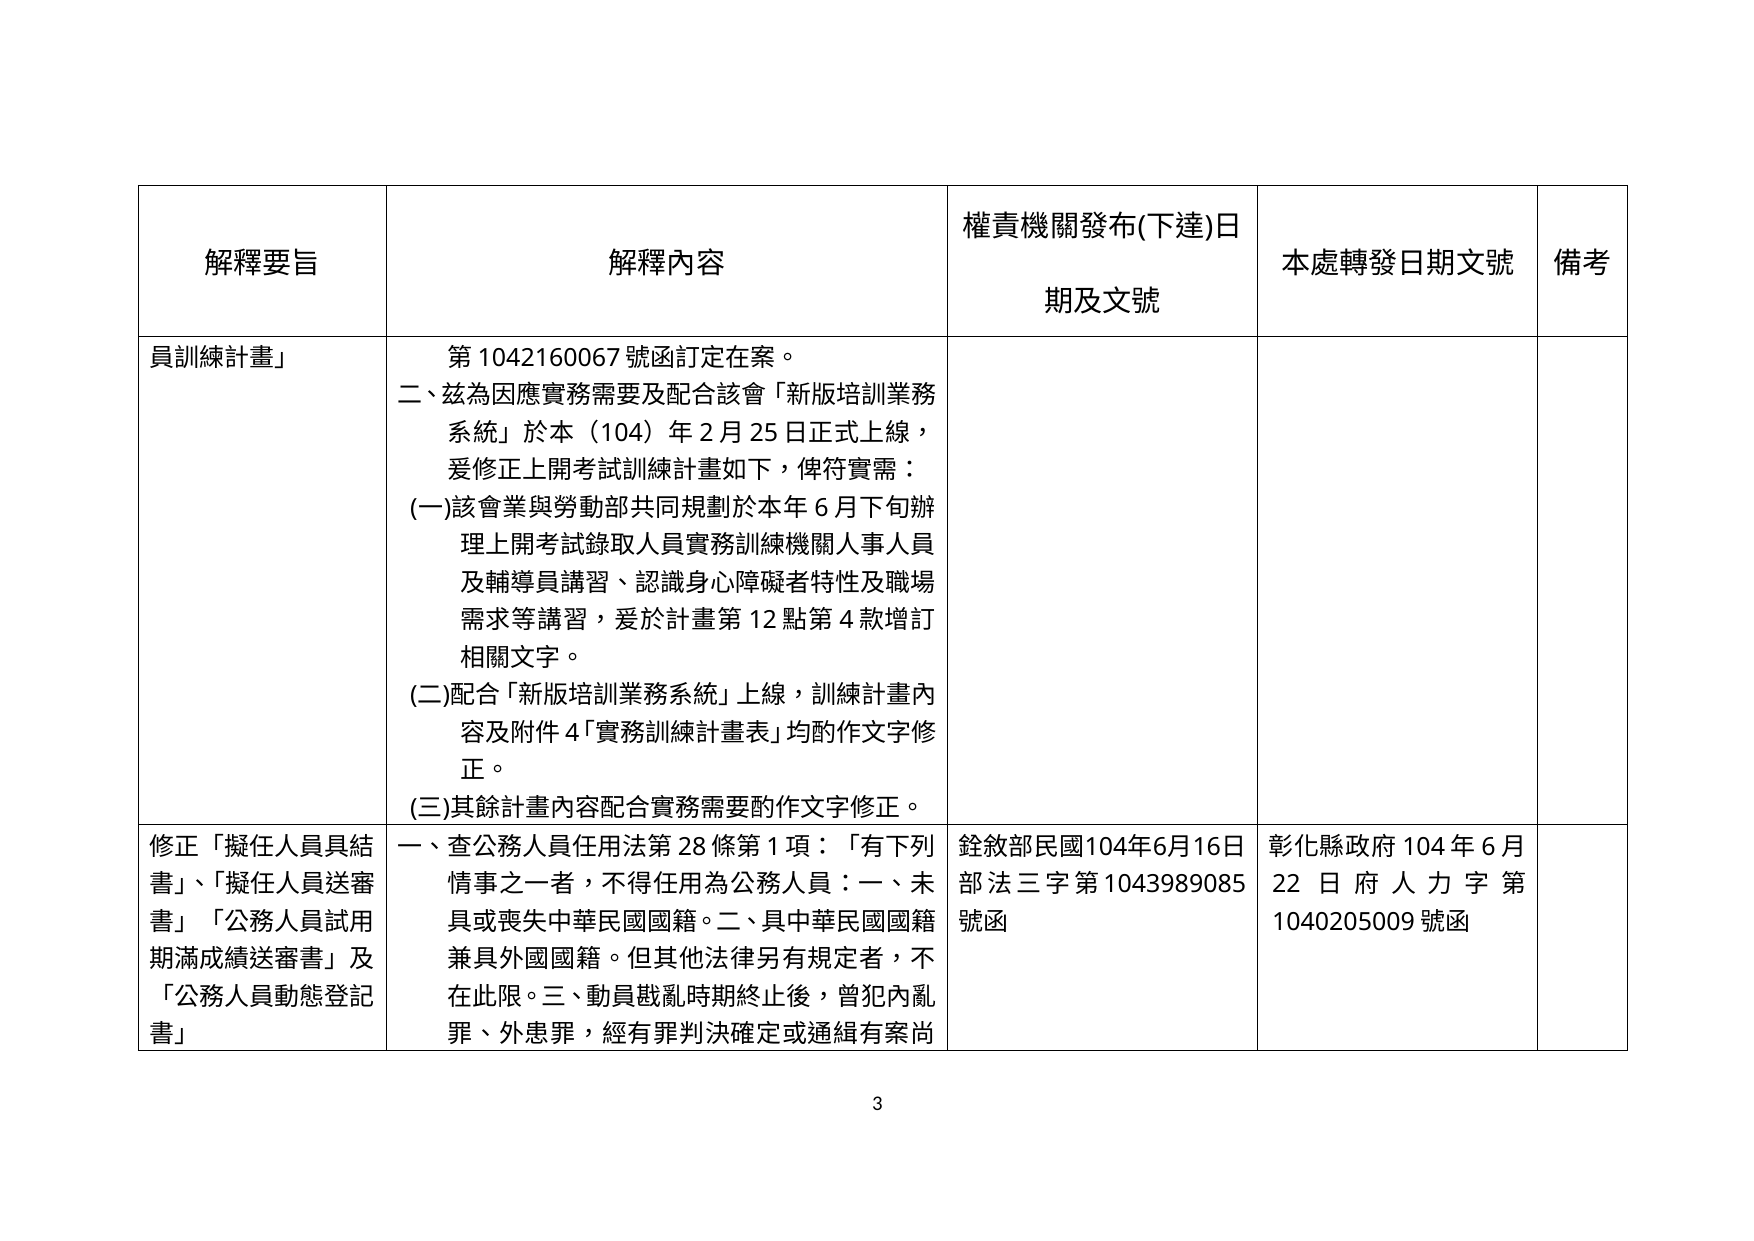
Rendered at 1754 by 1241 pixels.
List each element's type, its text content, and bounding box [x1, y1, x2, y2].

table_header 解釋內容 [387, 186, 947, 336]
table_header 解釋要旨 [139, 186, 386, 336]
table_cell [1258, 337, 1537, 824]
table_header 本處轉發日期文號 [1258, 186, 1537, 336]
table_cell 銓敘部民國104年6月16日部法三字第1043989085號函 [948, 825, 1257, 1050]
table_header 權責機關發布(下達)日期及文號 [948, 186, 1257, 336]
table_cell [1538, 825, 1627, 1050]
table_cell [948, 337, 1257, 824]
table_cell [1538, 337, 1627, 824]
table_cell 修正「擬任人員具結書」、「擬任人員送審書」「公務人員試用期滿成績送審書」及「公務人員動態登記書」 [139, 825, 386, 1050]
table_cell 第1042160067號函訂定在案。 二、兹為因應實務需要及配合該會「新版培訓業務系統」於本（104）年2月25日正式上線，爰修正上開考試訓練計畫如下，俾符實需： (一)該會業與勞動部共同規劃於本年6月下旬辦理上開考試錄取人員實務訓練機關人事人員及輔導員講習、認識身心障礙者特性及職場需求等講習，爰於計畫第12點第4款增訂相關文字。 (二)配合「新版培訓業務系統」上線，訓練計畫內容及附件4「實務訓練計畫表」均酌作文字修正。 (三)其餘計畫內容配合實務需要酌作文字修正。 [387, 337, 947, 824]
table_cell 一、查公務人員任用法第28條第1項：「有下列情事之一者，不得任用為公務人員：一、未具或喪失中華民國國籍。二、具中華民國國籍兼具外國國籍。但其他法律另有規定者，不在此限。三、動員戡亂時期終止後，曾犯內亂罪、外患罪，經有罪判決確定或通緝有案尚 [387, 825, 947, 1050]
table_cell 員訓練計畫」 [139, 337, 386, 824]
table_header 備考 [1538, 186, 1627, 336]
table_cell 彰化縣政府104年6月22日府人力字第1040205009號函 [1258, 825, 1537, 1050]
